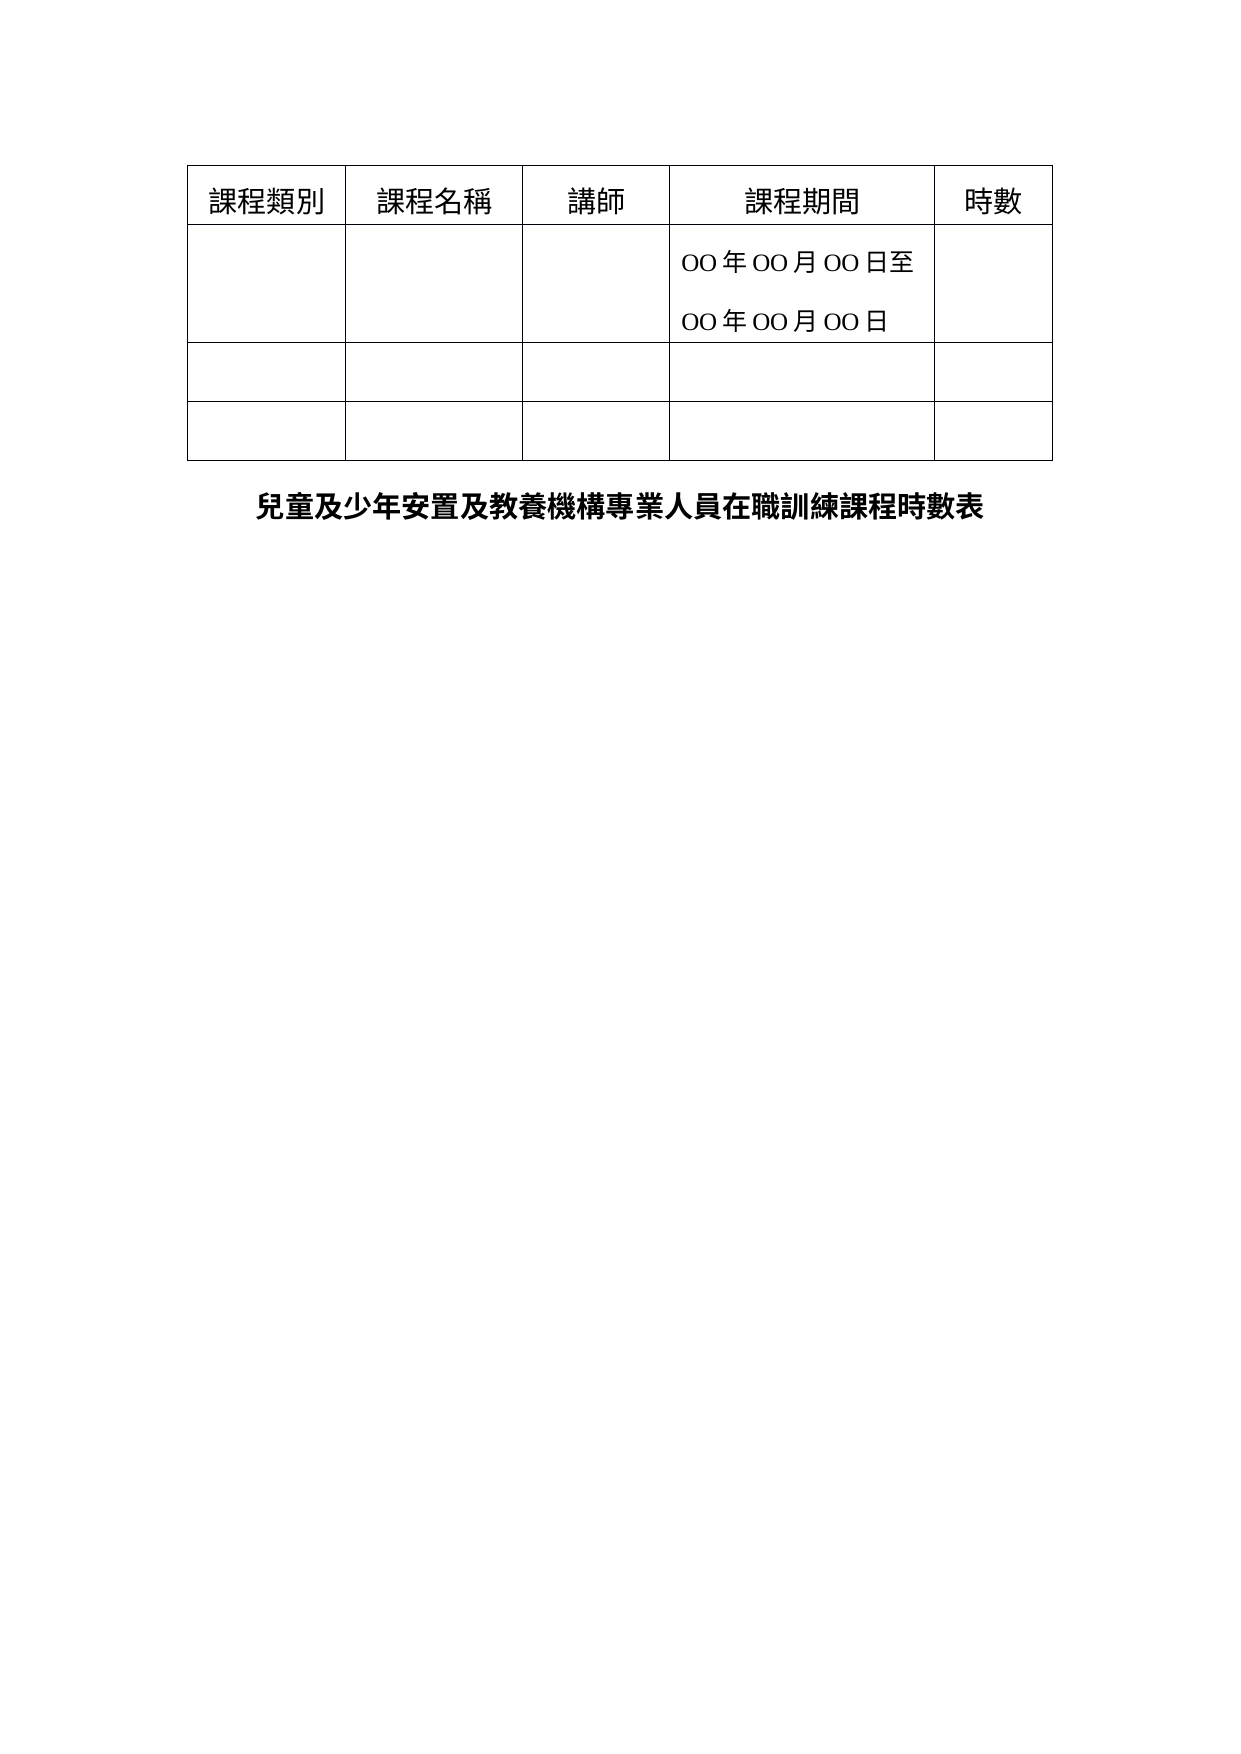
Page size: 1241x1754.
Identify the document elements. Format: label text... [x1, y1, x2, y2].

table_header 課程類別 [188, 166, 345, 224]
table_cell [346, 402, 522, 460]
table_cell [188, 343, 345, 401]
table_header 課程名稱 [346, 166, 522, 224]
table_cell [523, 402, 669, 460]
text 兒童及少年安置及教養機構專業人員在職訓練課程時數表 [187, 461, 1053, 536]
table_header 時數 [935, 166, 1052, 224]
table_cell [935, 225, 1052, 342]
table_cell [346, 225, 522, 342]
table_cell [346, 343, 522, 401]
table_cell [523, 343, 669, 401]
table_cell [935, 343, 1052, 401]
table_cell [670, 402, 934, 460]
table_header 課程期間 [670, 166, 934, 224]
table_cell [188, 402, 345, 460]
table_header 講師 [523, 166, 669, 224]
table_cell [935, 402, 1052, 460]
table_cell [188, 225, 345, 342]
table_cell OO年OO月OO日至OO年OO月OO日 [670, 225, 934, 342]
table_cell [523, 225, 669, 342]
table_cell [670, 343, 934, 401]
